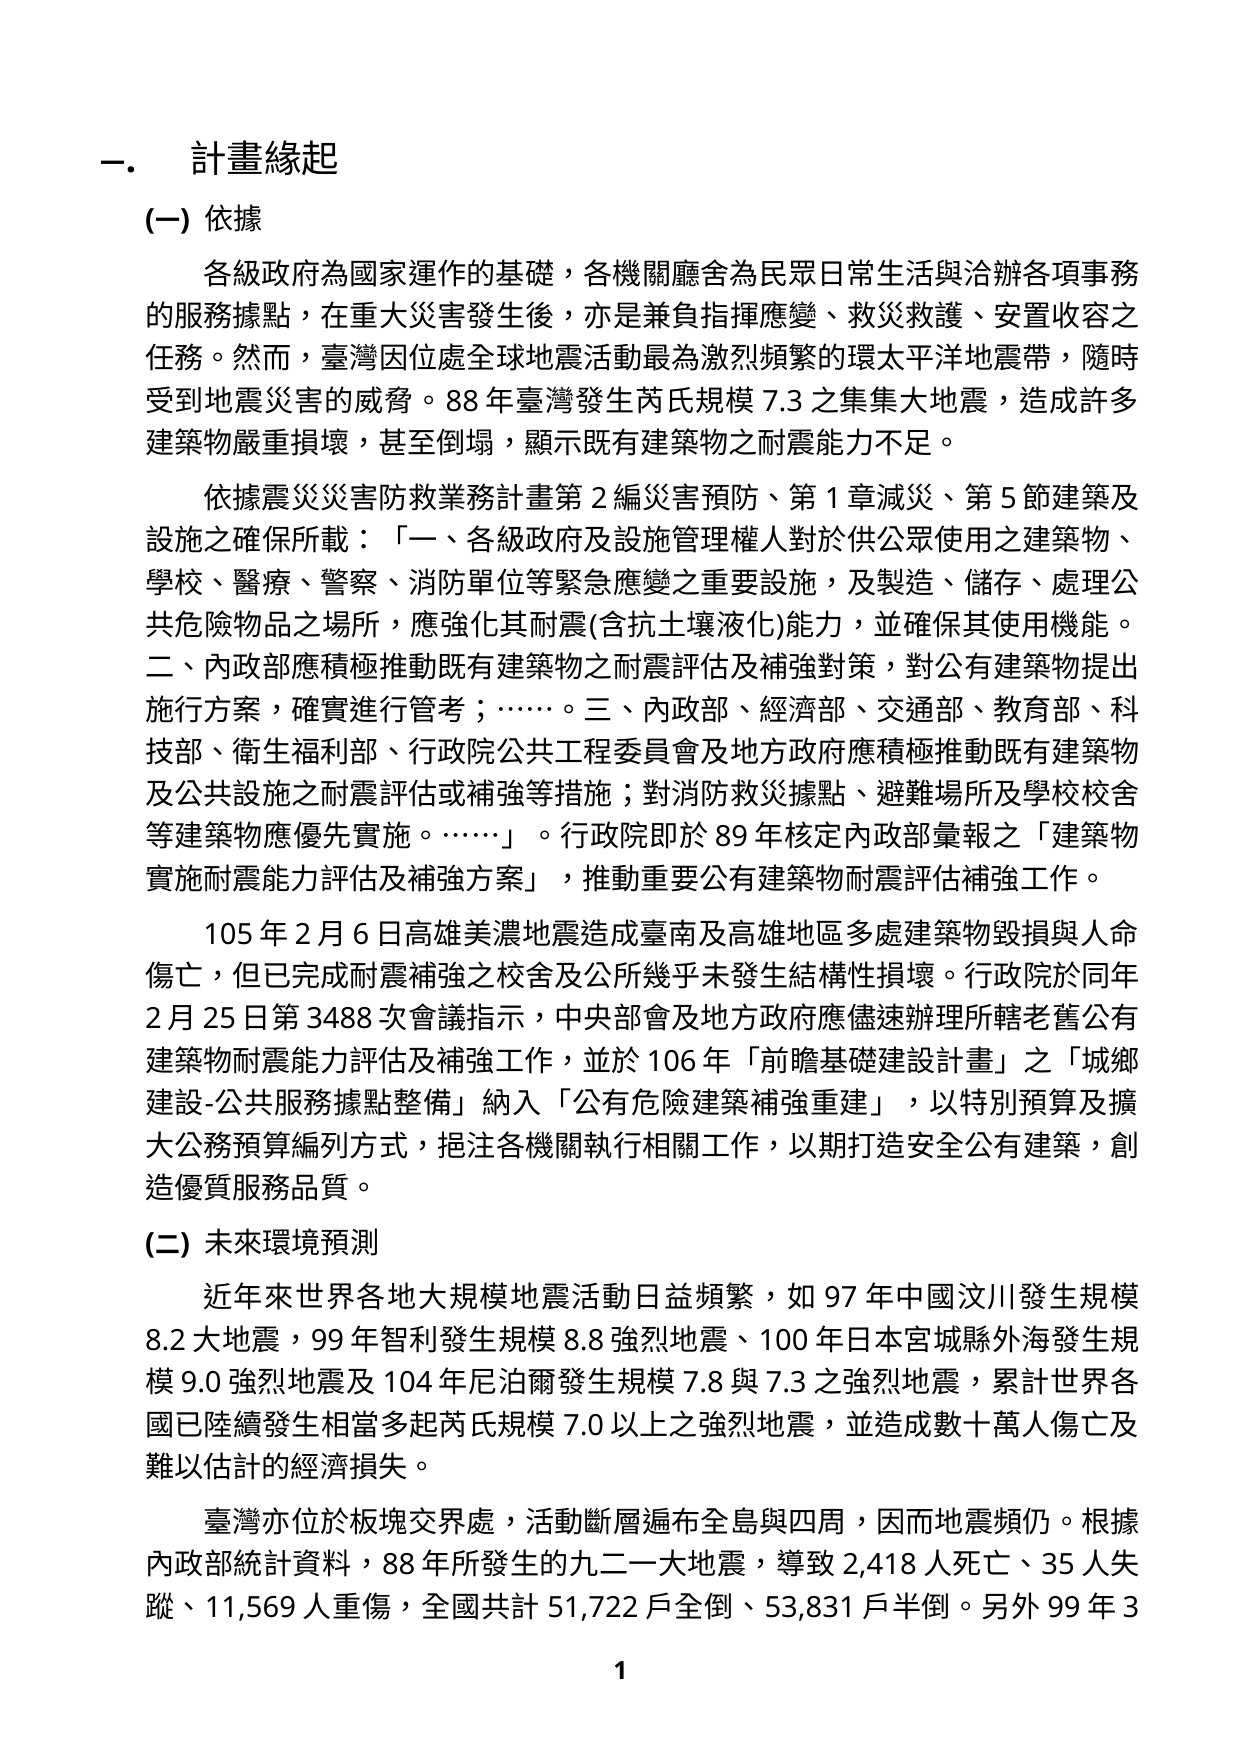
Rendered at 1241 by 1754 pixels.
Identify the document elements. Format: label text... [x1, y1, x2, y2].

text 105年2月6日高雄美濃地震造成臺南及高雄地區多處建築物毀損與人命傷亡，但已完成耐震補強之校舍及公所幾乎未發生結構性損壞。行政院於同年2月25日第3488次會議指示，中央部會及地方政府應儘速辦理所轄老舊公有建築物耐震能力評估及補強工作，並於106年「前瞻基礎建設計畫」之「城鄉建設-公共服務據點整備」納入「公有危險建築補強重建」，以特別預算及擴大公務預算編列方式，挹注各機關執行相關工作，以期打造安全公有建築，創造優質服務品質。 [145, 910, 1140, 1207]
list 依據 [145, 196, 1140, 238]
text 各級政府為國家運作的基礎，各機關廳舍為民眾日常生活與洽辦各項事務的服務據點，在重大災害發生後，亦是兼負指揮應變、救災救護、安置收容之任務。然而，臺灣因位處全球地震活動最為激烈頻繁的環太平洋地震帶，隨時受到地震災害的威脅。88年臺灣發生芮氏規模7.3之集集大地震，造成許多建築物嚴重損壞，甚至倒塌，顯示既有建築物之耐震能力不足。 [145, 250, 1140, 462]
text 依據震災災害防救業務計畫第2編災害預防、第1章減災、第5節建築及設施之確保所載：「一、各級政府及設施管理權人對於供公眾使用之建築物、學校、醫療、警察、消防單位等緊急應變之重要設施，及製造、儲存、處理公共危險物品之場所，應強化其耐震(含抗土壤液化)能力，並確保其使用機能。二、內政部應積極推動既有建築物之耐震評估及補強對策，對公有建築物提出施行方案，確實進行管考；……。三、內政部、經濟部、交通部、教育部、科技部、衛生福利部、行政院公共工程委員會及地方政府應積極推動既有建築物及公共設施之耐震評估或補強等措施；對消防救災據點、避難場所及學校校舍等建築物應優先實施。……」。行政院即於89年核定內政部彙報之「建築物實施耐震能力評估及補強方案」，推動重要公有建築物耐震評估補強工作。 [145, 474, 1140, 898]
list 計畫緣起 [100, 128, 1140, 183]
list 未來環境預測 [145, 1219, 1140, 1262]
text 近年來世界各地大規模地震活動日益頻繁，如97年中國汶川發生規模8.2大地震，99年智利發生規模8.8強烈地震、100年日本宮城縣外海發生規模9.0強烈地震及104年尼泊爾發生規模7.8與7.3之強烈地震，累計世界各國已陸續發生相當多起芮氏規模7.0以上之強烈地震，並造成數十萬人傷亡及難以估計的經濟損失。 [145, 1274, 1140, 1486]
text 臺灣亦位於板塊交界處，活動斷層遍布全島與四周，因而地震頻仍。根據內政部統計資料，88年所發生的九二一大地震，導致2,418人死亡、35人失蹤、11,569人重傷，全國共計51,722戶全倒、53,831戶半倒。另外99年3 [145, 1498, 1140, 1626]
